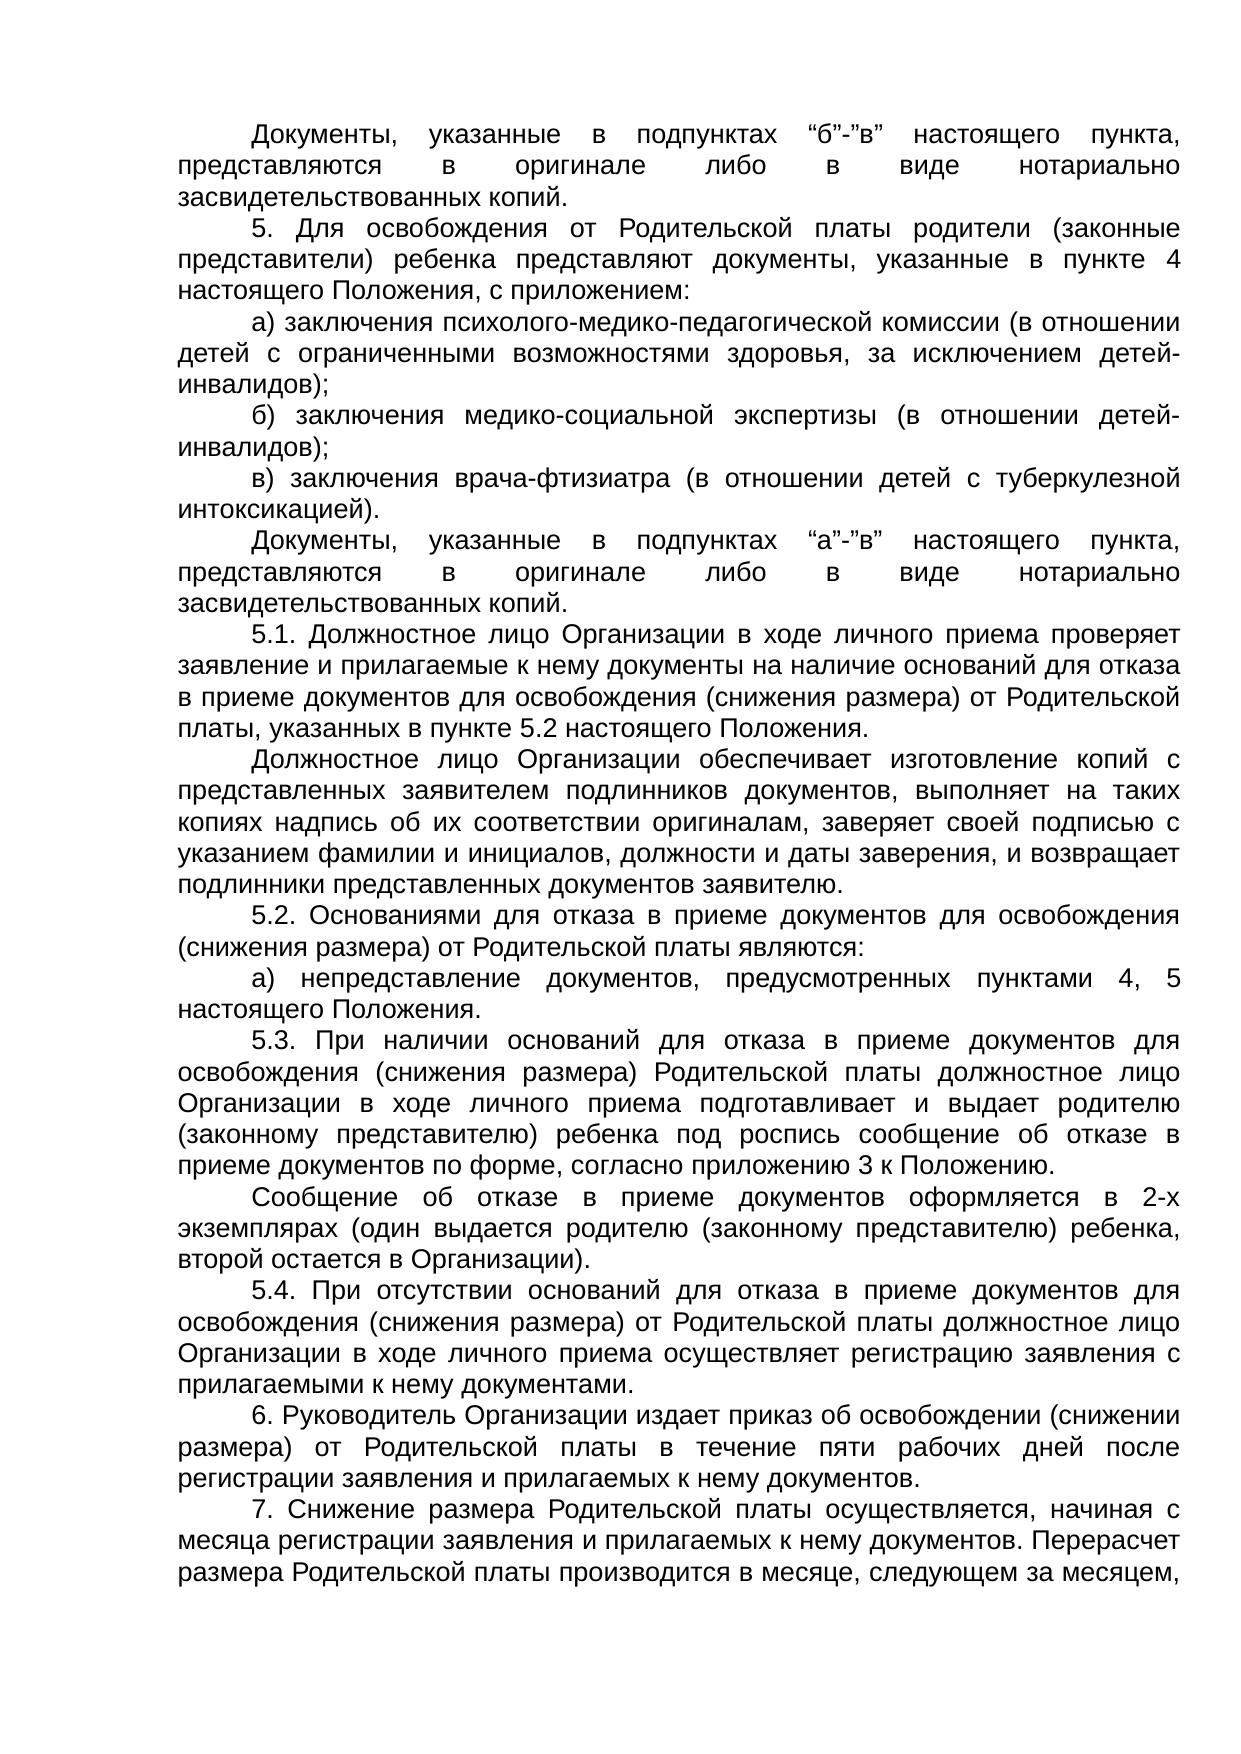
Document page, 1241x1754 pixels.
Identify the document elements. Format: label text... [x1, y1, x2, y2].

text б) заключения медико-социальной экспертизы (в отношении детей-инвалидов); [177, 399, 1181, 462]
text в) заключения врача-фтизиатра (в отношении детей с туберкулезной интоксикацией). [177, 462, 1181, 524]
text 5.1. Должностное лицо Организации в ходе личного приема проверяет заявление и прилагаемые к нему документы на наличие оснований для отказа в приеме документов для освобождения (снижения размера) от Родительской платы, указанных в пункте 5.2 настоящего Положения. [177, 618, 1181, 743]
text Документы, указанные в подпунктах “б”-”в” настоящего пункта, представляются в оригинале либо в виде нотариально засвидетельствованных копий. [177, 118, 1181, 212]
text 5.2. Основаниями для отказа в приеме документов для освобождения (снижения размера) от Родительской платы являются: [177, 899, 1181, 962]
text 5.4. При отсутствии оснований для отказа в приеме документов для освобождения (снижения размера) от Родительской платы должностное лицо Организации в ходе личного приема осуществляет регистрацию заявления с прилагаемыми к нему документами. [177, 1274, 1181, 1399]
text а) непредставление документов, предусмотренных пунктами 4, 5 настоящего Положения. [177, 962, 1181, 1024]
text а) заключения психолого-медико-педагогической комиссии (в отношении детей с ограниченными возможностями здоровья, за исключением детей-инвалидов); [177, 306, 1181, 399]
text 5. Для освобождения от Родительской платы родители (законные представители) ребенка представляют документы, указанные в пункте 4 настоящего Положения, с приложением: [177, 212, 1181, 306]
text 5.3. При наличии оснований для отказа в приеме документов для освобождения (снижения размера) Родительской платы должностное лицо Организации в ходе личного приема подготавливает и выдает родителю (законному представителю) ребенка под роспись сообщение об отказе в приеме документов по форме, согласно приложению 3 к Положению. [177, 1024, 1181, 1181]
text Сообщение об отказе в приеме документов оформляется в 2-х экземплярах (один выдается родителю (законному представителю) ребенка, второй остается в Организации). [177, 1181, 1181, 1274]
text 6. Руководитель Организации издает приказ об освобождении (снижении размера) от Родительской платы в течение пяти рабочих дней после регистрации заявления и прилагаемых к нему документов. [177, 1399, 1181, 1493]
text 7. Снижение размера Родительской платы осуществляется, начиная с месяца регистрации заявления и прилагаемых к нему документов. Перерасчет размера Родительской платы производится в месяце, следующем за месяцем, [177, 1493, 1181, 1587]
text Документы, указанные в подпунктах “а”-”в” настоящего пункта, представляются в оригинале либо в виде нотариально засвидетельствованных копий. [177, 524, 1181, 618]
text Должностное лицо Организации обеспечивает изготовление копий с представленных заявителем подлинников документов, выполняет на таких копиях надпись об их соответствии оригиналам, заверяет своей подписью с указанием фамилии и инициалов, должности и даты заверения, и возвращает подлинники представленных документов заявителю. [177, 743, 1181, 899]
